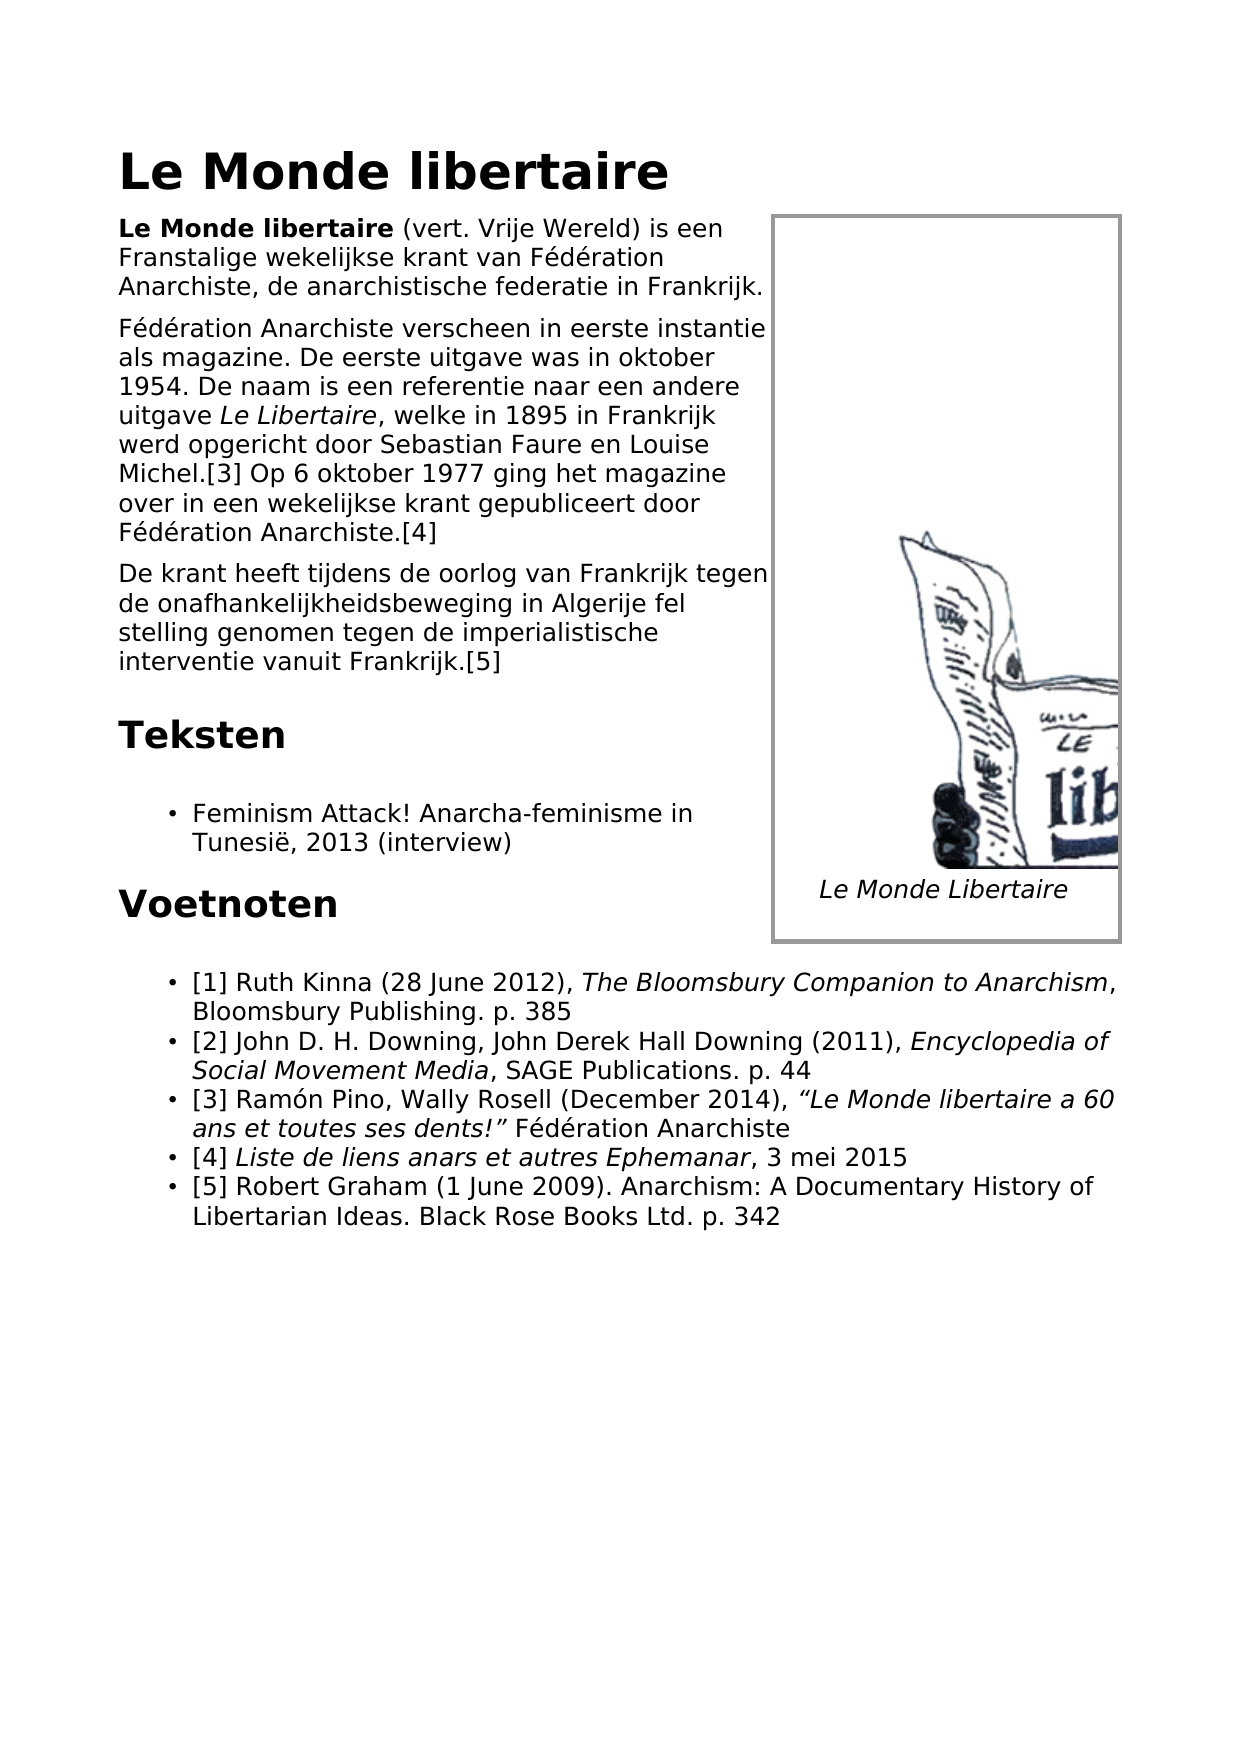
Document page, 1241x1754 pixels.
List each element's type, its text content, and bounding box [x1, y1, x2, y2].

picture [819, 253, 1118, 869]
list [1] Ruth Kinna (28 June 2012), The Bloomsbury Companion to Anarchism, Bloomsbury Publishing. p. 385 [177, 968, 1122, 1027]
list Feminism Attack! Anarcha-feminisme in Tunesië, 2013 (interview) [177, 799, 771, 858]
list [2] John D. H. Downing, John Derek Hall Downing (2011), Encyclopedia of Social Movement Media, SAGE Publications. p. 44 [177, 1027, 1122, 1085]
table_header Le Monde Libertaire [784, 218, 1118, 939]
subtitle Teksten [118, 714, 771, 757]
text Le Monde libertaire (vert. Vrije Wereld) is een Franstalige wekelijkse krant van Fédération Anarchiste, de anarchistische federatie in Frankrijk. [118, 214, 771, 301]
subtitle Voetnoten [118, 883, 771, 926]
list [4] Liste de liens anars et autres Ephemanar, 3 mei 2015 [177, 1143, 1122, 1173]
text De krant heeft tijdens de oorlog van Frankrijk tegen de onafhankelijkheidsbeweging in Algerije fel stelling genomen tegen de imperialistische interventie vanuit Frankrijk.[5] [118, 560, 771, 676]
subtitle Le Monde libertaire [118, 143, 1122, 201]
list [5] Robert Graham (1 June 2009). Anarchism: A Documentary History of Libertarian Ideas. Black Rose Books Ltd. p. 342 [177, 1173, 1122, 1231]
text Fédération Anarchiste verscheen in eerste instantie als magazine. De eerste uitgave was in oktober 1954. De naam is een referentie naar een andere uitgave Le Libertaire, welke in 1895 in Frankrijk werd opgericht door Sebastian Faure en Louise Michel.[3] Op 6 oktober 1977 ging het magazine over in een wekelijkse krant gepubliceert door Fédération Anarchiste.[4] [118, 314, 771, 547]
text [775, 218, 784, 939]
list [3] Ramón Pino, Wally Rosell (December 2014), “Le Monde libertaire a 60 ans et toutes ses dents!” Fédération Anarchiste [177, 1085, 1122, 1143]
